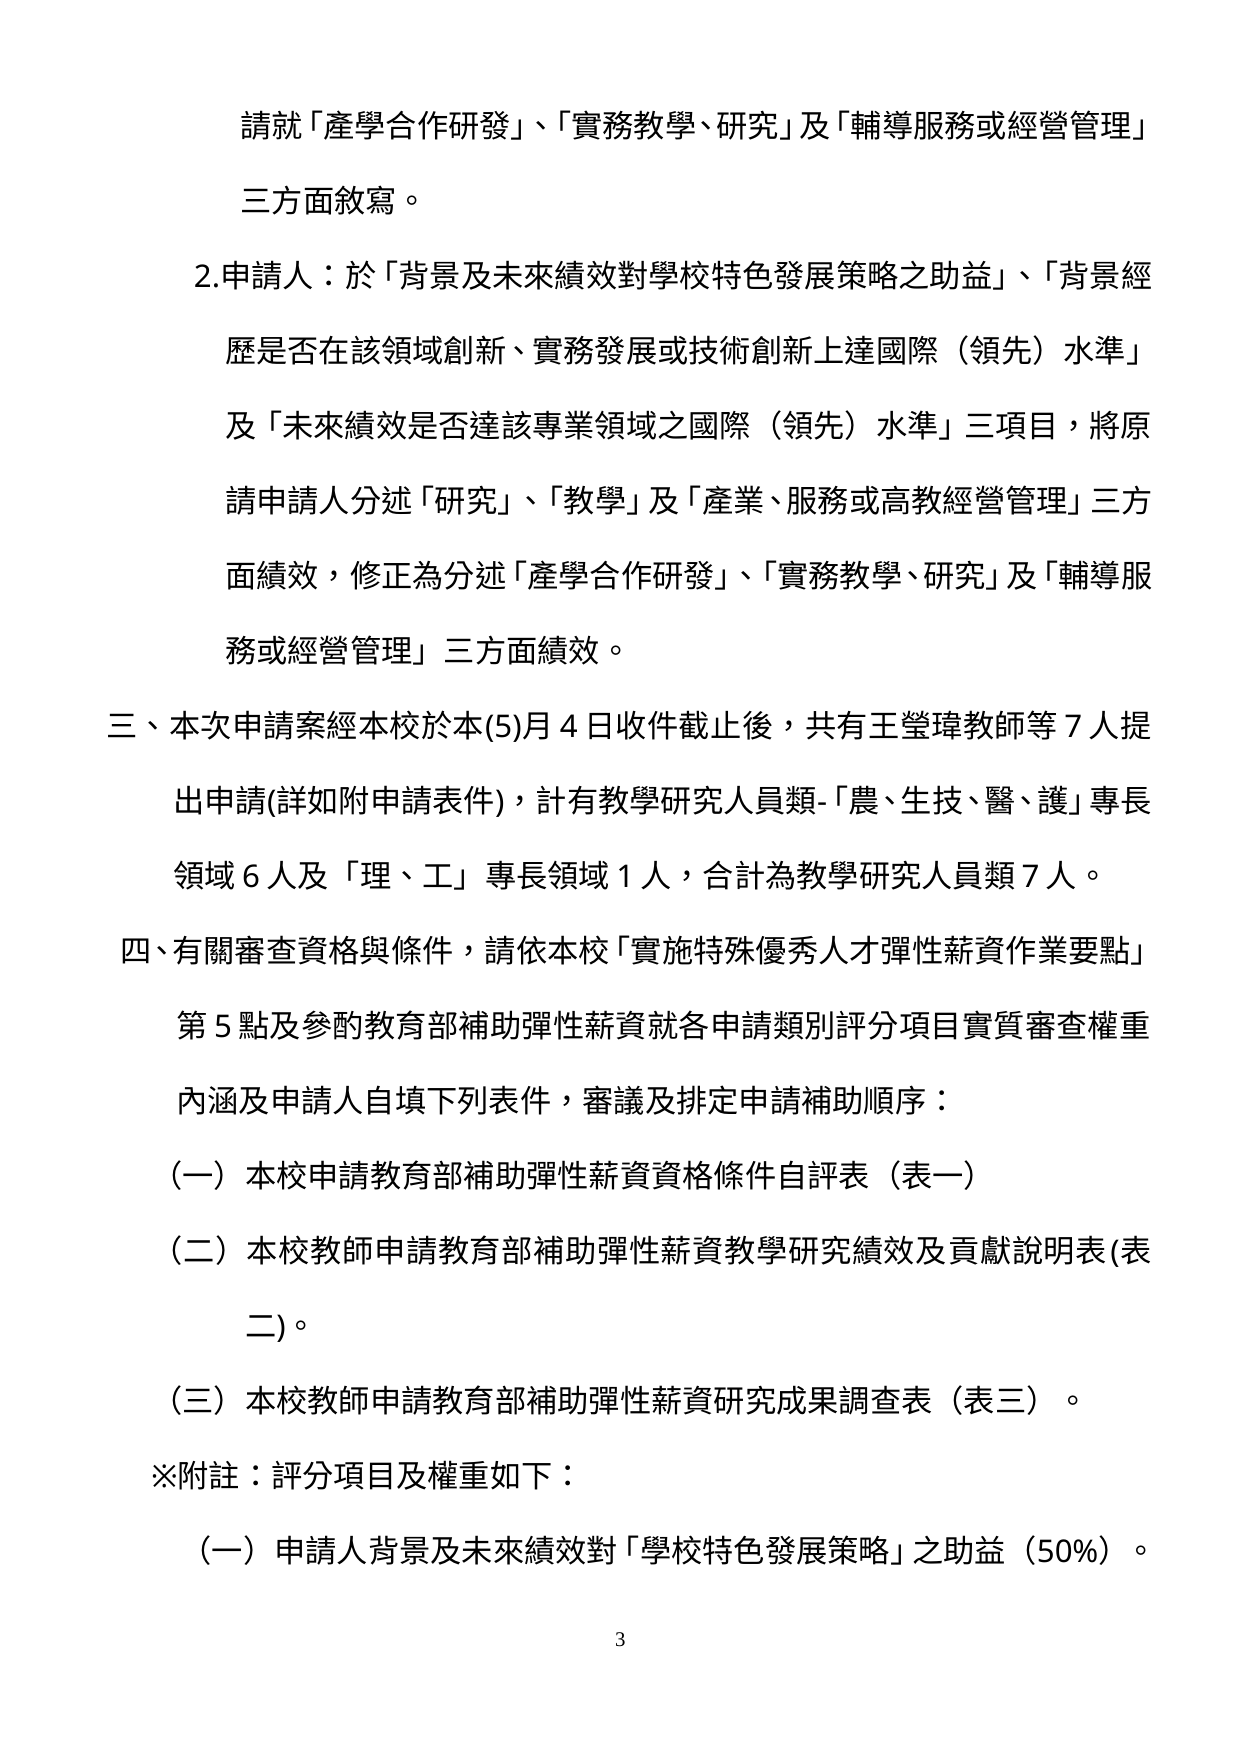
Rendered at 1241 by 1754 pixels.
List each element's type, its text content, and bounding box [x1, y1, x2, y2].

text 四、有關審查資格與條件，請依本校「實施特殊優秀人才彈性薪資作業要點」第5點及參酌教育部補助彈性薪資就各申請類別評分項目實質審查權重內涵及申請人自填下列表件，審議及排定申請補助順序： [120, 911, 1152, 1136]
text 1.整體計畫部分：於「學校特色發展策略」及「預期整體績效」部分，請就「產學合作研發」、「實務教學、研究」及「輔導服務或經營管理」三方面敘寫。 [209, 86, 1152, 236]
text （二）本校教師申請教育部補助彈性薪資教學研究績效及貢獻說明表(表二)。 [151, 1211, 1152, 1361]
text （一）本校申請教育部補助彈性薪資資格條件自評表（表一） [151, 1136, 1152, 1211]
text 2.申請人：於「背景及未來績效對學校特色發展策略之助益」、「背景經歷是否在該領域創新、實務發展或技術創新上達國際（領先）水準」及「未來績效是否達該專業領域之國際（領先）水準」三項目，將原請申請人分述「研究」、「教學」及「產業、服務或高教經營管理」三方面績效，修正為分述「產學合作研發」、「實務教學、研究」及「輔導服務或經營管理」三方面績效。 [194, 236, 1152, 686]
text ※附註：評分項目及權重如下： [151, 1436, 1152, 1511]
text （三）本校教師申請教育部補助彈性薪資研究成果調查表（表三）。 [151, 1361, 1152, 1436]
text （一）申請人背景及未來績效對「學校特色發展策略」之助益（50%）。 [118, 1511, 1152, 1586]
text 三、本次申請案經本校於本(5)月4日收件截止後，共有王瑩瑋教師等7人提出申請(詳如附申請表件)，計有教學研究人員類-「農、生技、醫、護」專長領域6人及「理、工」專長領域1人，合計為教學研究人員類7人。 [89, 686, 1152, 911]
